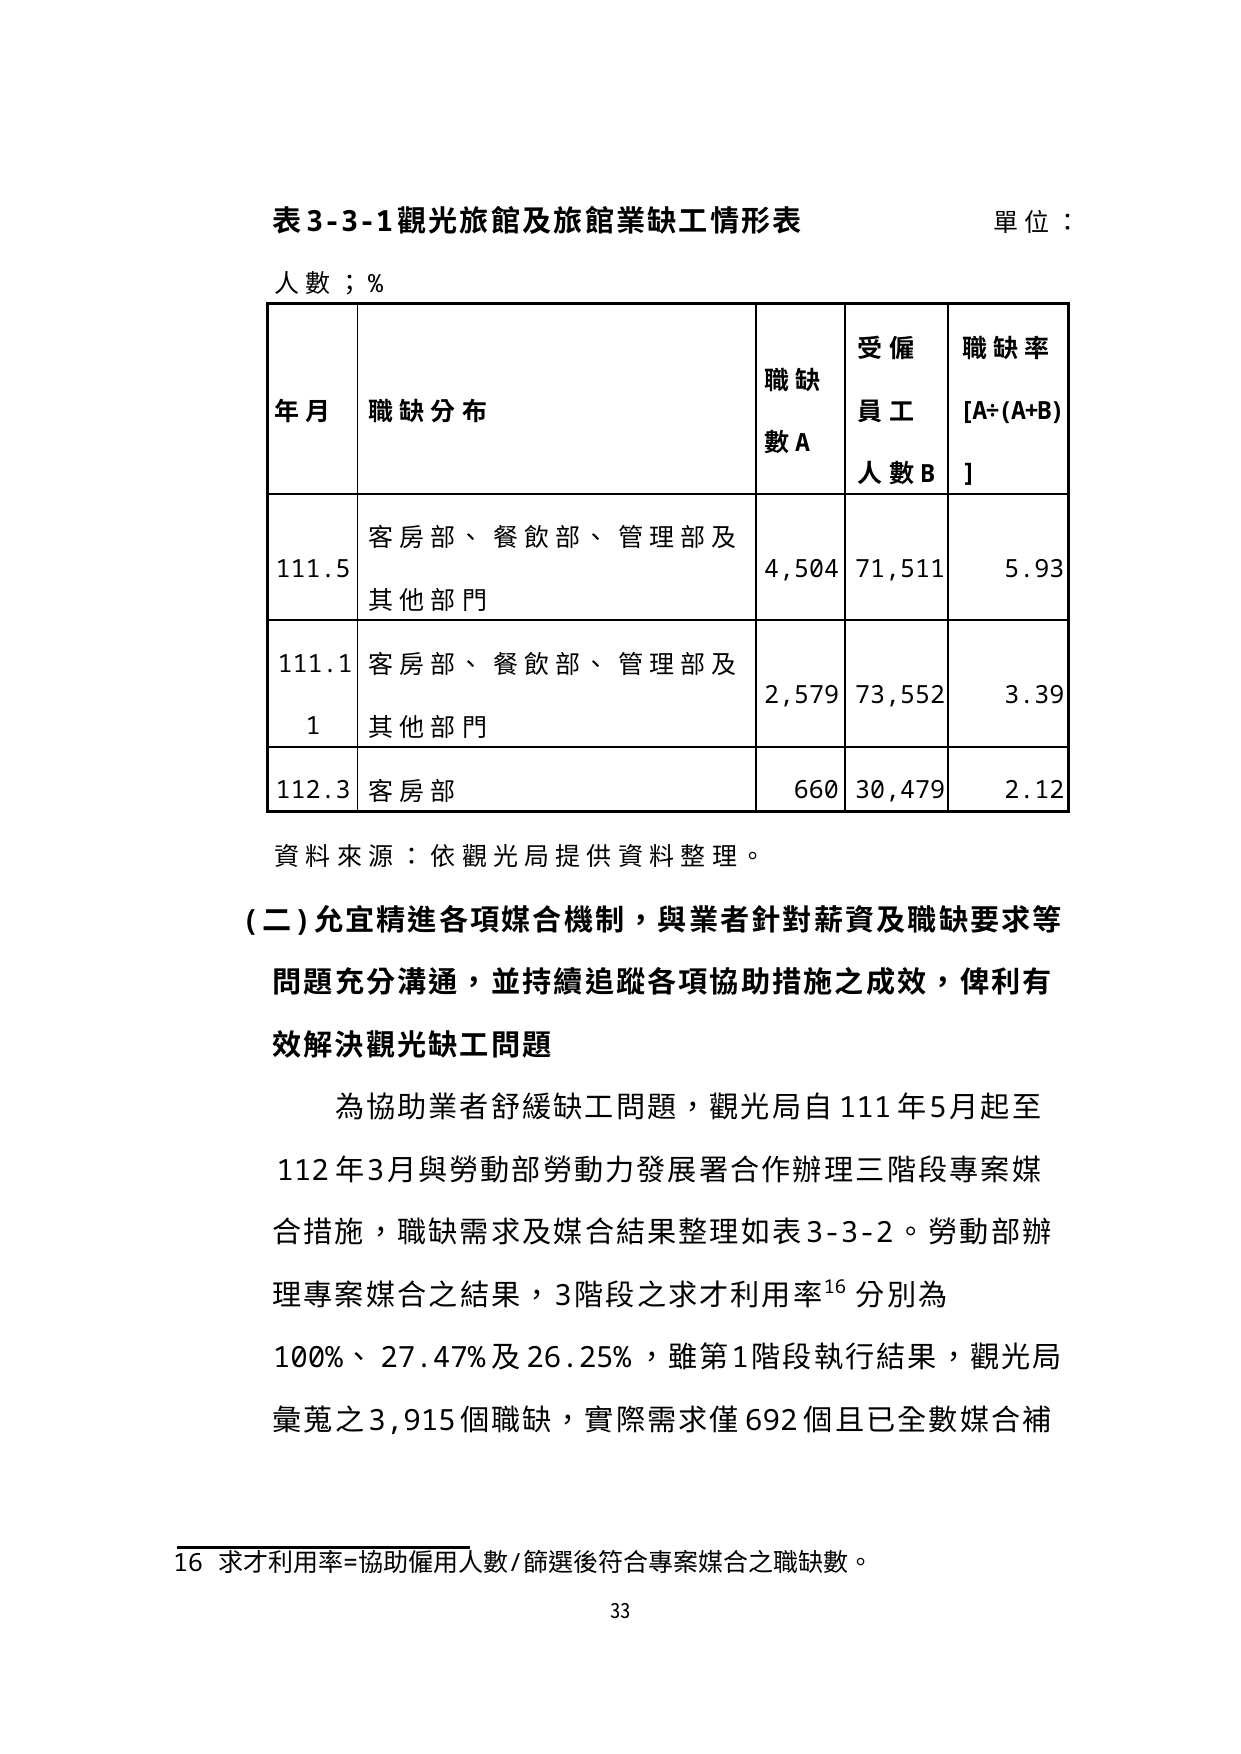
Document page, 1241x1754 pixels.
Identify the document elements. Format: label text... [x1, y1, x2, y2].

table_cell 2,579 [757, 621, 844, 746]
table_cell 2.12 [949, 748, 1067, 810]
text 求才利用率=協助僱用人數/篩選後符合專案媒合之職缺數。 [173, 1548, 1063, 1577]
table_cell 客房部 [358, 748, 755, 810]
table_cell 4,504 [757, 495, 844, 619]
table_cell 111.11 [269, 621, 357, 746]
text (二)允宜精進各項媒合機制，與業者針對薪資及職缺要求等問題充分溝通，並持續追蹤各項協助措施之成效，俾利有效解決觀光缺工問題 [236, 876, 1063, 1063]
text 資料來源：依觀光局提供資料整理。 [266, 813, 1063, 876]
table_header 職缺分布 [358, 305, 755, 493]
table_cell 111.5 [269, 495, 357, 619]
table_header 受僱員工人數B [846, 305, 947, 493]
table_header 職缺數A [757, 305, 844, 493]
text 為協助業者舒緩缺工問題，觀光局自111年5月起至112年3月與勞動部勞動力發展署合作辦理三階段專案媒合措施，職缺需求及媒合結果整理如表3-3-2。勞動部辦理專案媒合之結果，3階段之求才利用率分別為100%、27.47%及26.25%，雖第1階段執行結果，觀光局彙蒐之3,915個職缺，實際需求僅692個且已全數媒合補 [266, 1063, 1063, 1438]
table_cell 73,552 [846, 621, 947, 746]
table_cell 客房部、餐飲部、管理部及其他部門 [358, 495, 755, 619]
table_header 職缺率 [A÷(A+B)] [949, 305, 1067, 493]
table_cell 71,511 [846, 495, 947, 619]
table_header 年月 [269, 305, 357, 493]
table_cell 30,479 [846, 748, 947, 810]
text 表3-3-1觀光旅館及旅館業缺工情形表 單位：人數；% [266, 177, 1063, 302]
table_cell 3.39 [949, 621, 1067, 746]
table_cell 112.3 [269, 748, 357, 810]
table_cell 660 [757, 748, 844, 810]
table_cell 5.93 [949, 495, 1067, 619]
table_cell 客房部、餐飲部、管理部及其他部門 [358, 621, 755, 746]
